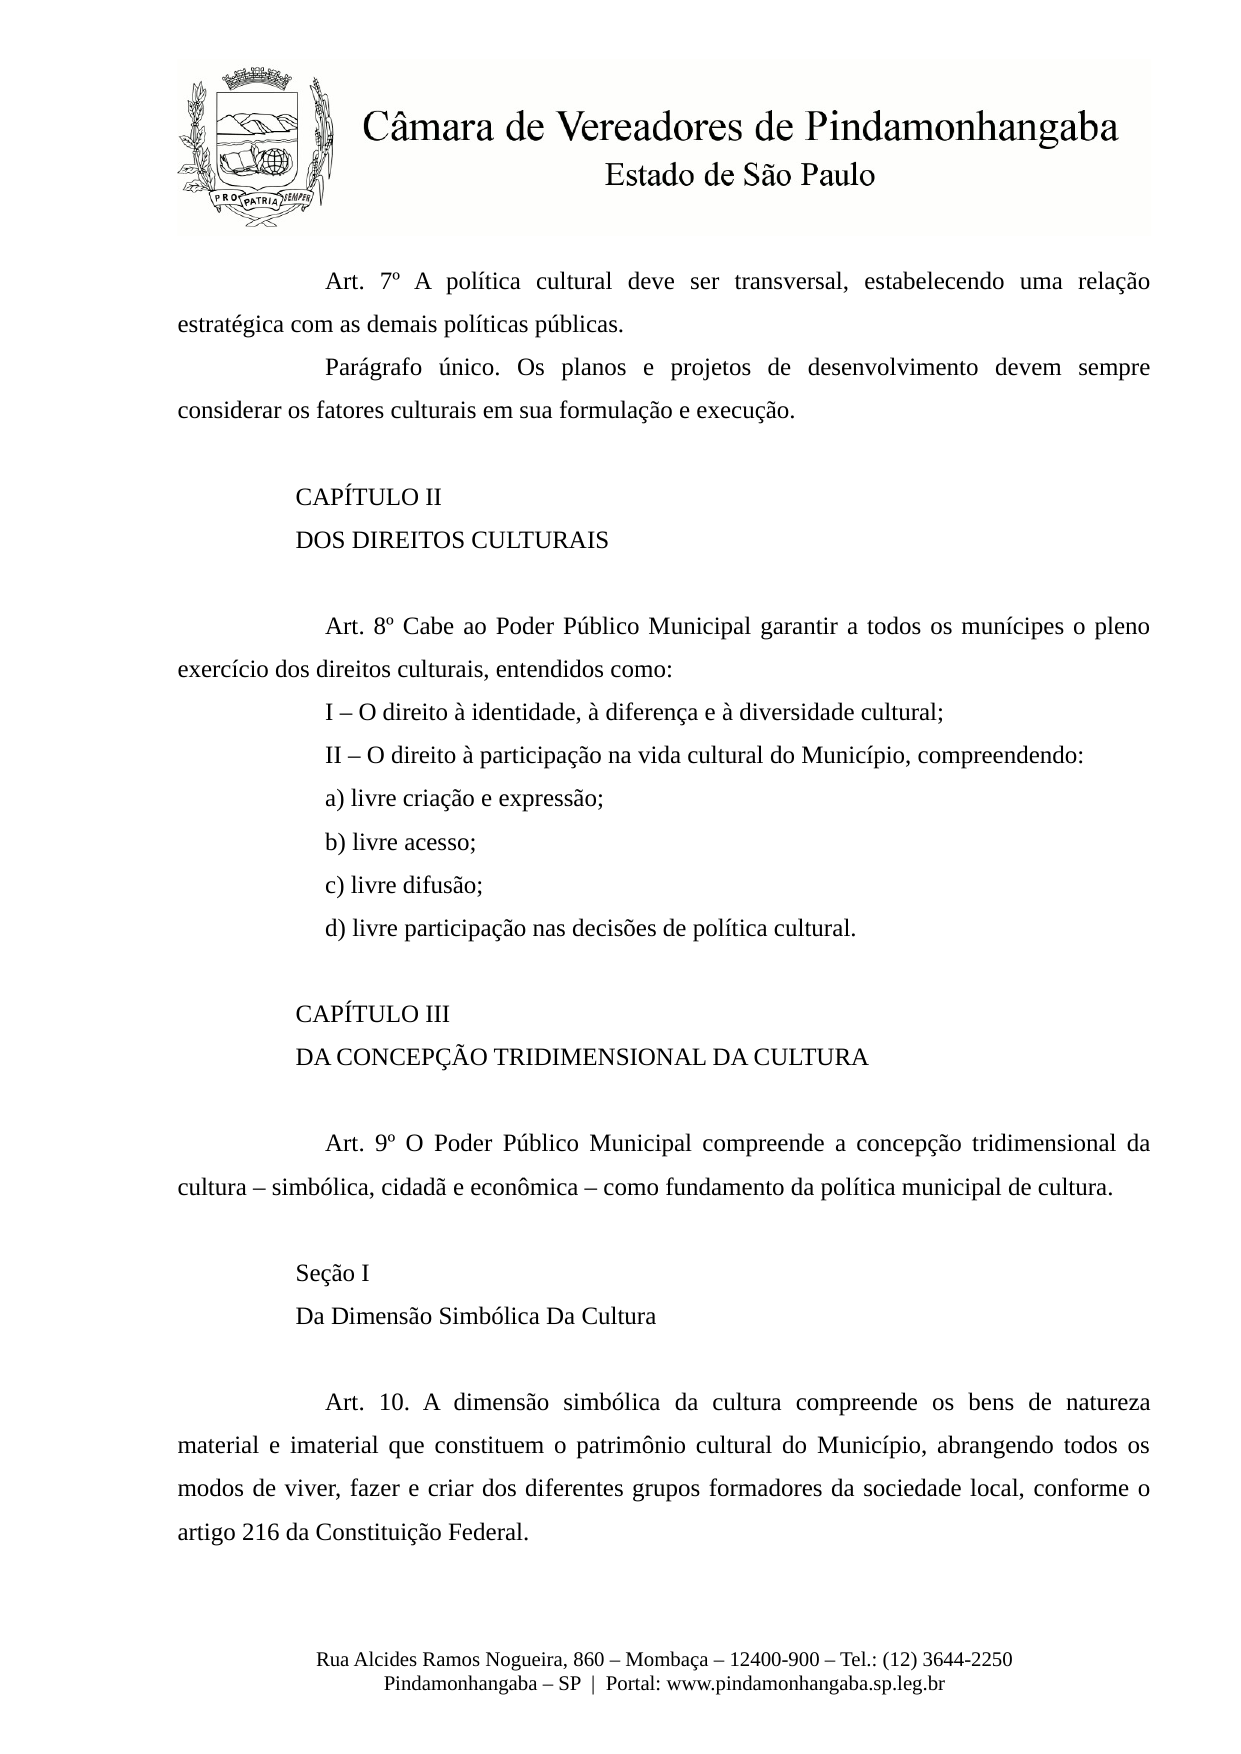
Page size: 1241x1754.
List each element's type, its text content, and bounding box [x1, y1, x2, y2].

text DA CONCEPÇÃO TRIDIMENSIONAL DA CULTURA [177, 1042, 1152, 1071]
text d) livre participação nas decisões de política cultural. [177, 913, 1152, 942]
text II – O direito à participação na vida cultural do Município, compreendendo: [177, 740, 1152, 769]
text Parágrafo único. Os planos e projetos de desenvolvimento devem sempre considerar os fatores culturais em sua formulação e execução. [177, 352, 1152, 424]
text a) livre criação e expressão; [177, 783, 1152, 812]
text Art. 8º Cabe ao Poder Público Municipal garantir a todos os munícipes o pleno exercício dos direitos culturais, entendidos como: [177, 611, 1152, 683]
text CAPÍTULO II [177, 482, 1152, 510]
text DOS DIREITOS CULTURAIS [177, 525, 1152, 553]
text c) livre difusão; [177, 870, 1152, 898]
text Art. 10. A dimensão simbólica da cultura compreende os bens de natureza material e imaterial que constituem o patrimônio cultural do Município, abrangendo todos os modos de viver, fazer e criar dos diferentes grupos formadores da sociedade local, conforme o artigo 216 da Constituição Federal. [177, 1387, 1152, 1545]
text Art. 9º O Poder Público Municipal compreende a concepção tridimensional da cultura – simbólica, cidadã e econômica – como fundamento da política municipal de cultura. [177, 1128, 1152, 1200]
text Da Dimensão Simbólica Da Cultura [177, 1301, 1152, 1330]
text CAPÍTULO III [177, 999, 1152, 1028]
text I – O direito à identidade, à diferença e à diversidade cultural; [177, 697, 1152, 726]
text b) livre acesso; [177, 827, 1152, 855]
text Art. 7º A política cultural deve ser transversal, estabelecendo uma relação estratégica com as demais políticas públicas. [177, 266, 1152, 338]
picture [177, 59, 1152, 236]
text Seção I [177, 1258, 1152, 1287]
